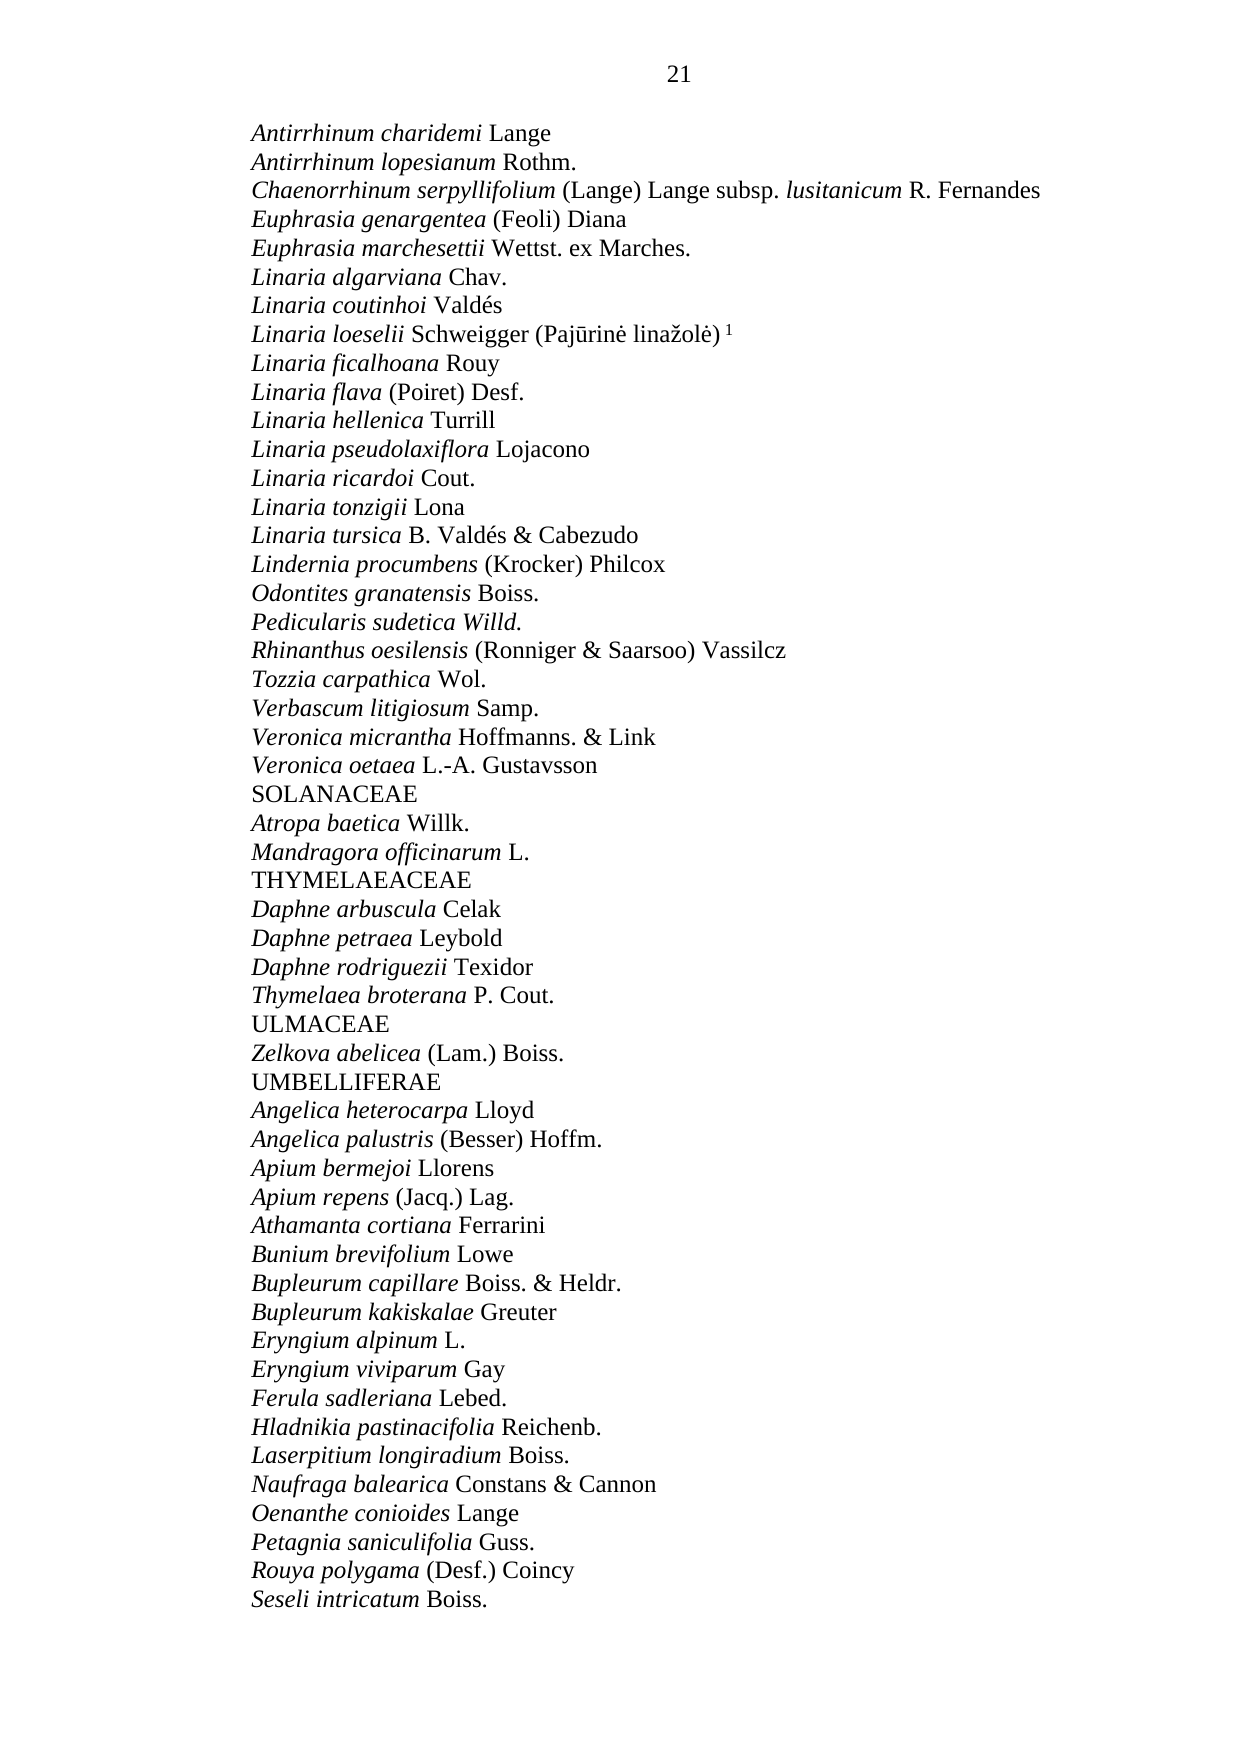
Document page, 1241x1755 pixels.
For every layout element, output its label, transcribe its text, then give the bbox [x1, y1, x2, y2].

text Petagnia saniculifolia Guss. [177, 1527, 1181, 1556]
text Bupleurum capillare Boiss. & Heldr. [177, 1268, 1181, 1297]
text Linaria tursica B. Valdés & Cabezudo [177, 521, 1181, 549]
text Linaria algarviana Chav. [177, 262, 1181, 291]
text UMBELLIFERAE [177, 1067, 1181, 1096]
text Euphrasia genargentea (Feoli) Diana [177, 204, 1181, 233]
text Linaria coutinhoi Valdés [177, 291, 1181, 319]
text Rhinanthus oesilensis (Ronniger & Saarsoo) Vassilcz [177, 636, 1181, 664]
text Eryngium viviparum Gay [177, 1354, 1181, 1383]
text Oenanthe conioides Lange [177, 1498, 1181, 1527]
text ULMACEAE [177, 1009, 1181, 1038]
text Bupleurum kakiskalae Greuter [177, 1297, 1181, 1326]
text Daphne petraea Leybold [177, 923, 1181, 952]
text Eryngium alpinum L. [177, 1326, 1181, 1354]
text Daphne arbuscula Celak [177, 894, 1181, 923]
text Apium bermejoi Llorens [177, 1153, 1181, 1182]
text Apium repens (Jacq.) Lag. [177, 1182, 1181, 1211]
text Athamanta cortiana Ferrarini [177, 1211, 1181, 1239]
text Seseli intricatum Boiss. [177, 1584, 1181, 1613]
text Tozzia carpathica Wol. [177, 664, 1181, 693]
text SOLANACEAE [177, 779, 1181, 808]
text Linaria tonzigii Lona [177, 492, 1181, 521]
text Angelica palustris (Besser) Hoffm. [177, 1124, 1181, 1153]
text THYMELAEACEAE [177, 866, 1181, 894]
text Naufraga balearica Constans & Cannon [177, 1469, 1181, 1498]
text Pedicularis sudetica Willd. [177, 607, 1181, 636]
text Laserpitium longiradium Boiss. [177, 1441, 1181, 1469]
text Daphne rodriguezii Texidor [177, 952, 1181, 981]
text Linaria hellenica Turrill [177, 406, 1181, 434]
text Atropa baetica Willk. [177, 808, 1181, 837]
text Linaria loeselii Schweigger (Pajūrinė linažolė) 1 [177, 319, 1181, 348]
text Euphrasia marchesettii Wettst. ex Marches. [177, 233, 1181, 262]
text Mandragora officinarum L. [177, 837, 1181, 866]
text Verbascum litigiosum Samp. [177, 693, 1181, 722]
text Rouya polygama (Desf.) Coincy [177, 1556, 1181, 1584]
text Angelica heterocarpa Lloyd [177, 1096, 1181, 1124]
text Hladnikia pastinacifolia Reichenb. [177, 1412, 1181, 1441]
text Bunium brevifolium Lowe [177, 1239, 1181, 1268]
text Veronica oetaea L.-A. Gustavsson [177, 751, 1181, 779]
text Antirrhinum charidemi Lange [177, 118, 1181, 147]
text Veronica micrantha Hoffmanns. & Link [177, 722, 1181, 751]
text Linaria ficalhoana Rouy [177, 348, 1181, 377]
text Antirrhinum lopesianum Rothm. [177, 147, 1181, 176]
text Thymelaea broterana P. Cout. [177, 981, 1181, 1009]
text Chaenorrhinum serpyllifolium (Lange) Lange subsp. lusitanicum R. Fernandes [177, 176, 1181, 204]
text Linaria flava (Poiret) Desf. [177, 377, 1181, 406]
text Lindernia procumbens (Krocker) Philcox [177, 549, 1181, 578]
text Odontites granatensis Boiss. [177, 578, 1181, 607]
text Linaria pseudolaxiflora Lojacono [177, 434, 1181, 463]
text Zelkova abelicea (Lam.) Boiss. [177, 1038, 1181, 1067]
text Ferula sadleriana Lebed. [177, 1383, 1181, 1412]
text Linaria ricardoi Cout. [177, 463, 1181, 492]
